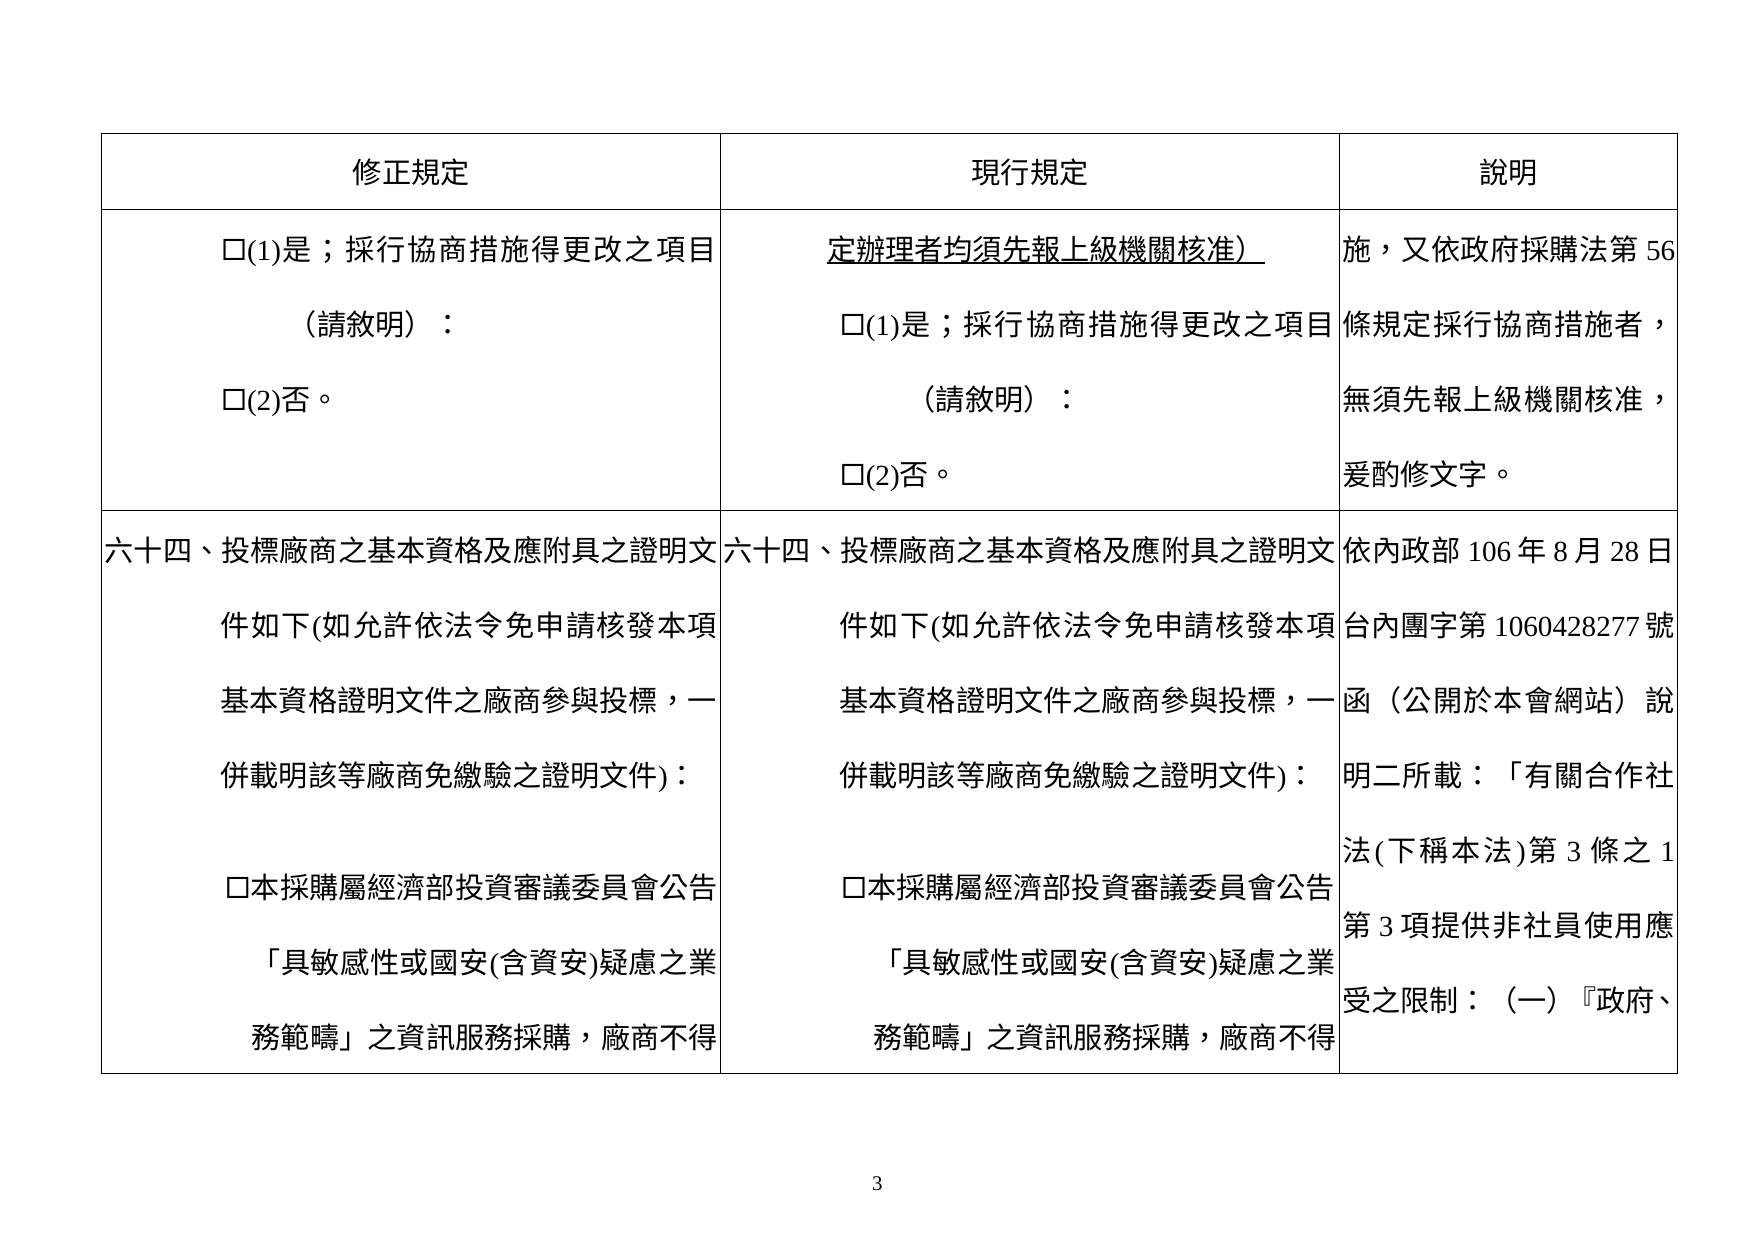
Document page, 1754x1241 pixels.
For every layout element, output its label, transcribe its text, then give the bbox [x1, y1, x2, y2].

table_header 說明 [1340, 134, 1677, 209]
table_cell (1)是；採行協商措施得更改之項目（請敘明）： (2)否。 [102, 210, 720, 510]
table_cell 施，又依政府採購法第56條規定採行協商措施者，無須先報上級機關核准，爰酌修文字。 [1340, 210, 1677, 510]
table_cell 依內政部106年8月28日台內團字第1060428277號函（公開於本會網站）說明二所載：「有關合作社法(下稱本法)第3條之1第3項提供非社員使用應受之限制：（一）『政府、 [1340, 511, 1677, 1073]
table_cell 六十四、投標廠商之基本資格及應附具之證明文件如下(如允許依法令免申請核發本項基本資格證明文件之廠商參與投標，一併載明該等廠商免繳驗之證明文件)： 本採購屬經濟部投資審議委員會公告「具敏感性或國安(含資安)疑慮之業務範疇」之資訊服務採購，廠商不得 [721, 511, 1339, 1073]
table_cell 定辦理者均須先報上級機關核准） (1)是；採行協商措施得更改之項目（請敘明）： (2)否。 [721, 210, 1339, 510]
table_header 現行規定 [721, 134, 1339, 209]
table_header 修正規定 [102, 134, 720, 209]
table_cell 六十四、投標廠商之基本資格及應附具之證明文件如下(如允許依法令免申請核發本項基本資格證明文件之廠商參與投標，一併載明該等廠商免繳驗之證明文件)： 本採購屬經濟部投資審議委員會公告「具敏感性或國安(含資安)疑慮之業務範疇」之資訊服務採購，廠商不得 [102, 511, 720, 1073]
